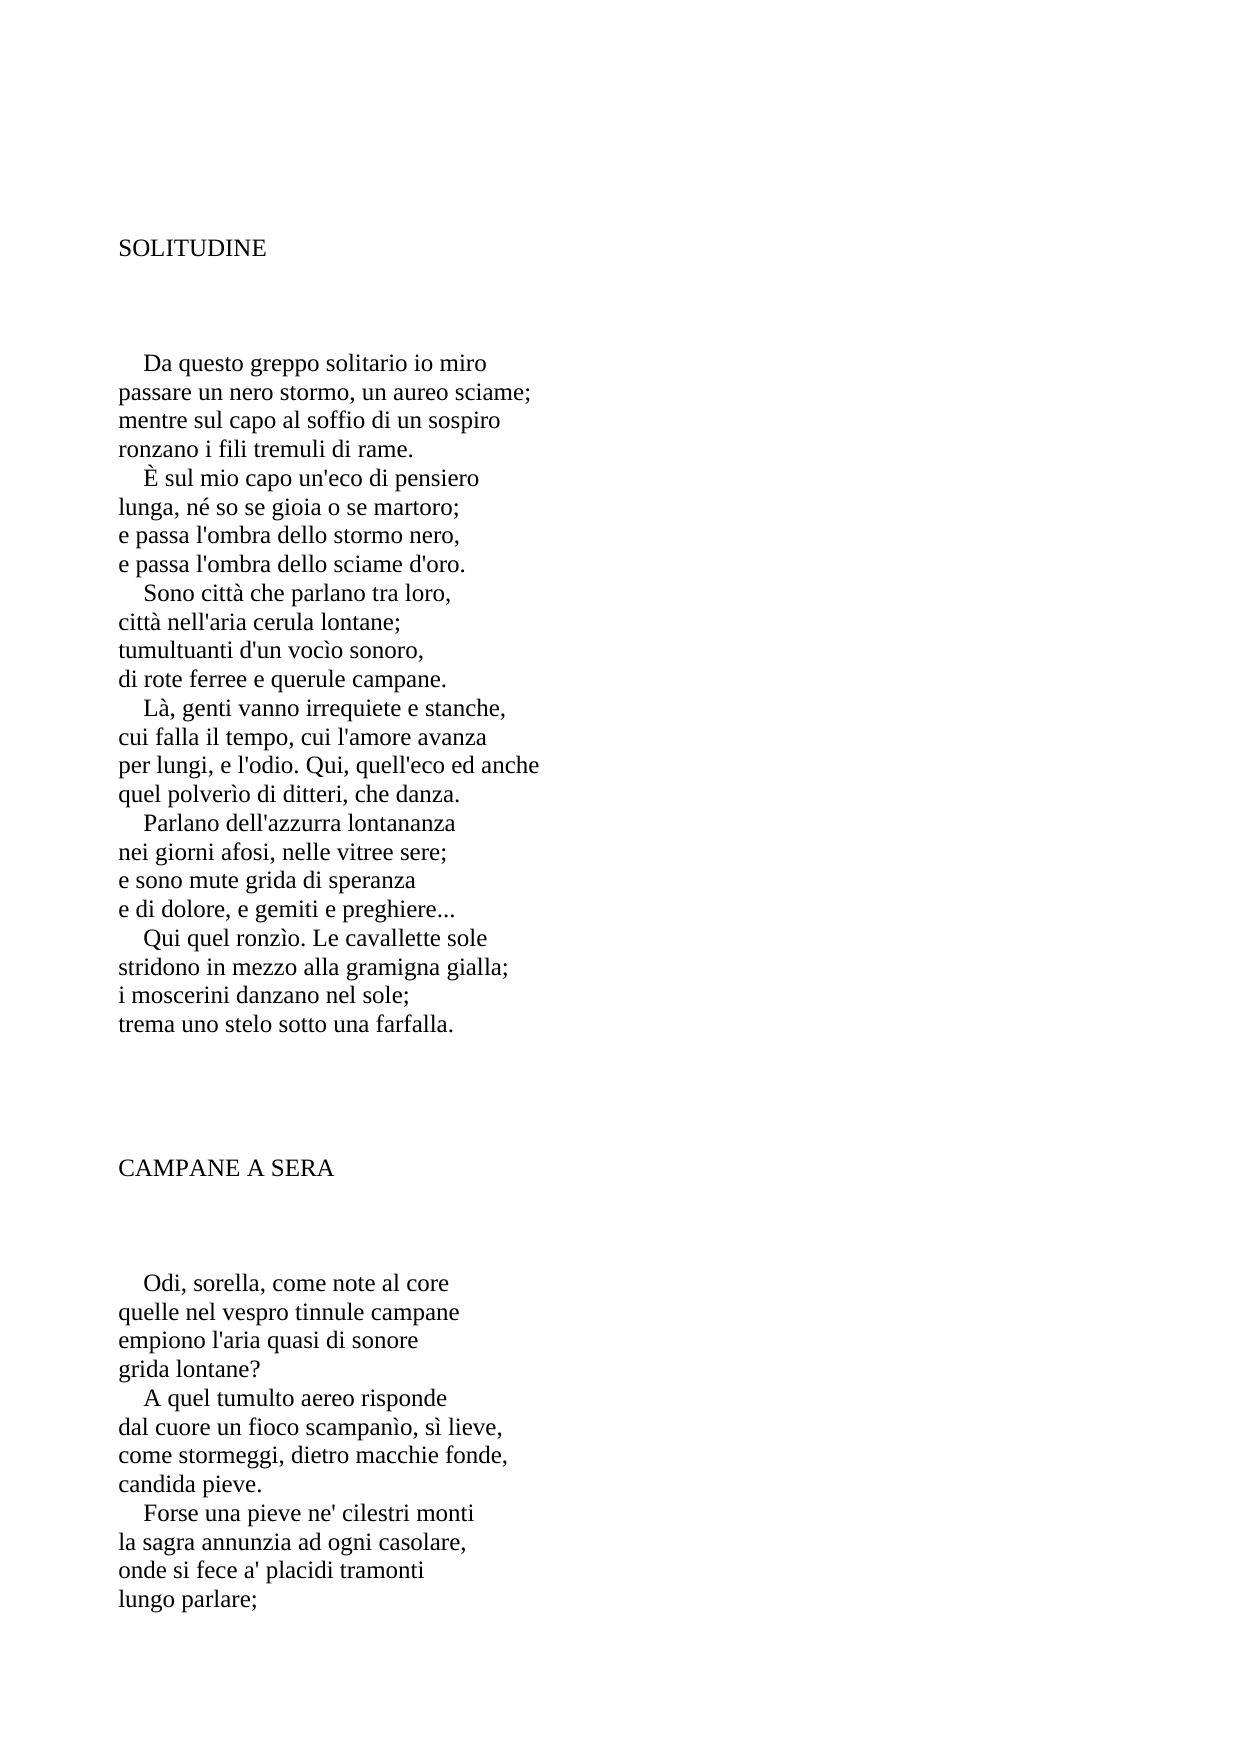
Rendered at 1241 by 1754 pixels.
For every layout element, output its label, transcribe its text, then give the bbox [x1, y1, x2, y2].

text Odi, sorella, come note al core [118, 1268, 1122, 1297]
text lungo parlare; [118, 1584, 1122, 1613]
text Da questo greppo solitario io miro [118, 348, 1122, 377]
text ronzano i fili tremuli di rame. [118, 434, 1122, 463]
text lunga, né so se gioia o se martoro; [118, 492, 1122, 521]
text per lungi, e l'odio. Qui, quell'eco ed anche [118, 751, 1122, 779]
text la sagra annunzia ad ogni casolare, [118, 1527, 1122, 1556]
text i moscerini danzano nel sole; [118, 981, 1122, 1009]
text cui falla il tempo, cui l'amore avanza [118, 722, 1122, 751]
text SOLITUDINE [118, 233, 1122, 262]
text nei giorni afosi, nelle vitree sere; [118, 837, 1122, 866]
text città nell'aria cerula lontane; [118, 607, 1122, 636]
text Là, genti vanno irrequiete e stanche, [118, 693, 1122, 722]
text grida lontane? [118, 1354, 1122, 1383]
text empiono l'aria quasi di sonore [118, 1326, 1122, 1354]
text come stormeggi, dietro macchie fonde, [118, 1441, 1122, 1469]
text CAMPANE A SERA [118, 1153, 1122, 1182]
text candida pieve. [118, 1469, 1122, 1498]
text e passa l'ombra dello sciame d'oro. [118, 549, 1122, 578]
text e di dolore, e gemiti e preghiere... [118, 894, 1122, 923]
text tumultuanti d'un vocìo sonoro, [118, 636, 1122, 664]
text passare un nero stormo, un aureo sciame; [118, 377, 1122, 406]
text Forse una pieve ne' cilestri monti [118, 1498, 1122, 1527]
text È sul mio capo un'eco di pensiero [118, 463, 1122, 492]
text Qui quel ronzìo. Le cavallette sole [118, 923, 1122, 952]
text mentre sul capo al soffio di un sospiro [118, 406, 1122, 434]
text di rote ferree e querule campane. [118, 664, 1122, 693]
text e passa l'ombra dello stormo nero, [118, 521, 1122, 549]
text onde si fece a' placidi tramonti [118, 1556, 1122, 1584]
text stridono in mezzo alla gramigna gialla; [118, 952, 1122, 981]
text Parlano dell'azzurra lontananza [118, 808, 1122, 837]
text trema uno stelo sotto una farfalla. [118, 1009, 1122, 1038]
text Sono città che parlano tra loro, [118, 578, 1122, 607]
text quel polverìo di ditteri, che danza. [118, 779, 1122, 808]
text e sono mute grida di speranza [118, 866, 1122, 894]
text dal cuore un fioco scampanìo, sì lieve, [118, 1412, 1122, 1441]
text quelle nel vespro tinnule campane [118, 1297, 1122, 1326]
text A quel tumulto aereo risponde [118, 1383, 1122, 1412]
